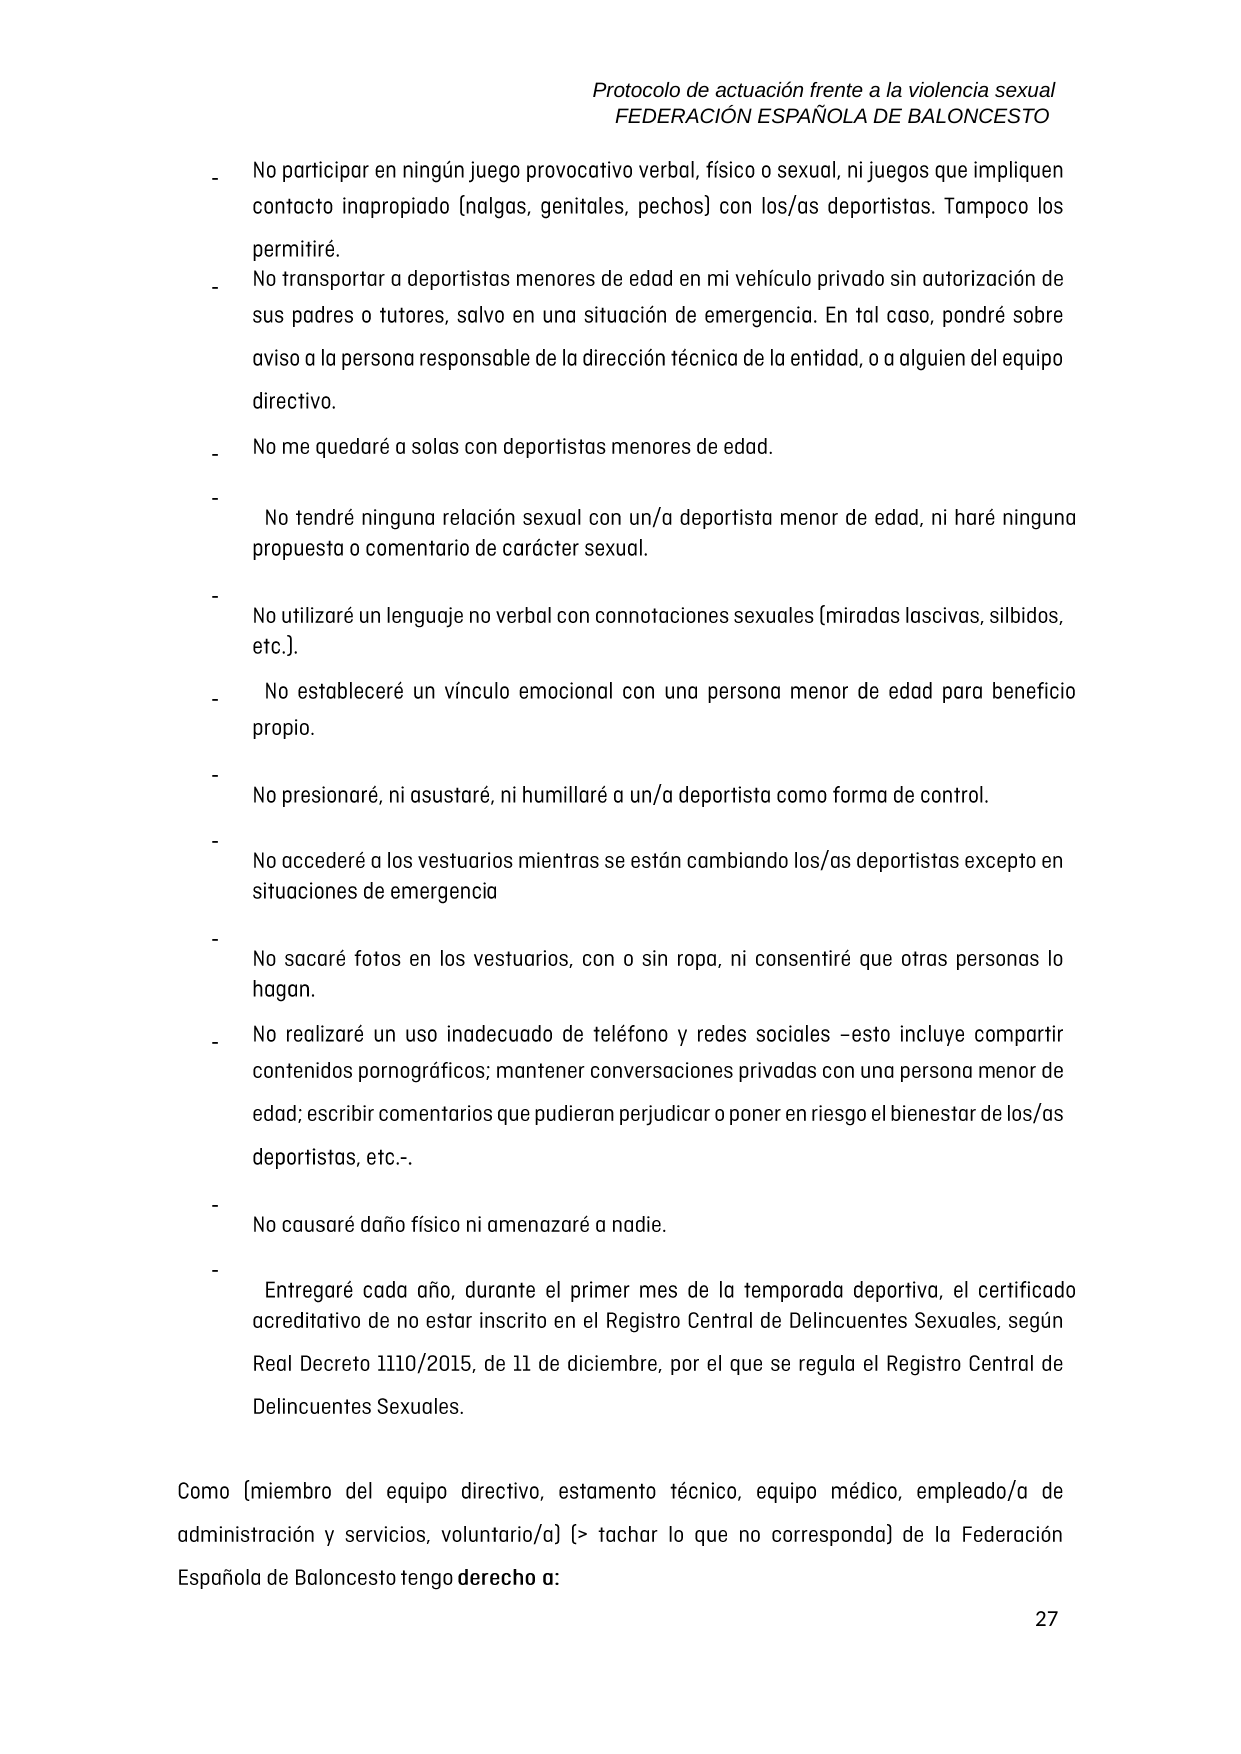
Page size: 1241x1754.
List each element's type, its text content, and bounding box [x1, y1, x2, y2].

text - [150, 483, 1090, 533]
text - [150, 679, 1090, 712]
text - [150, 1190, 1090, 1240]
text - [150, 924, 1090, 974]
text - [150, 581, 1090, 631]
text - [150, 266, 1090, 300]
text - [150, 1255, 1090, 1305]
text - [150, 1022, 1090, 1055]
text - [150, 761, 1090, 810]
text - [150, 434, 1090, 467]
text - [150, 158, 1090, 191]
text - [150, 826, 1090, 876]
